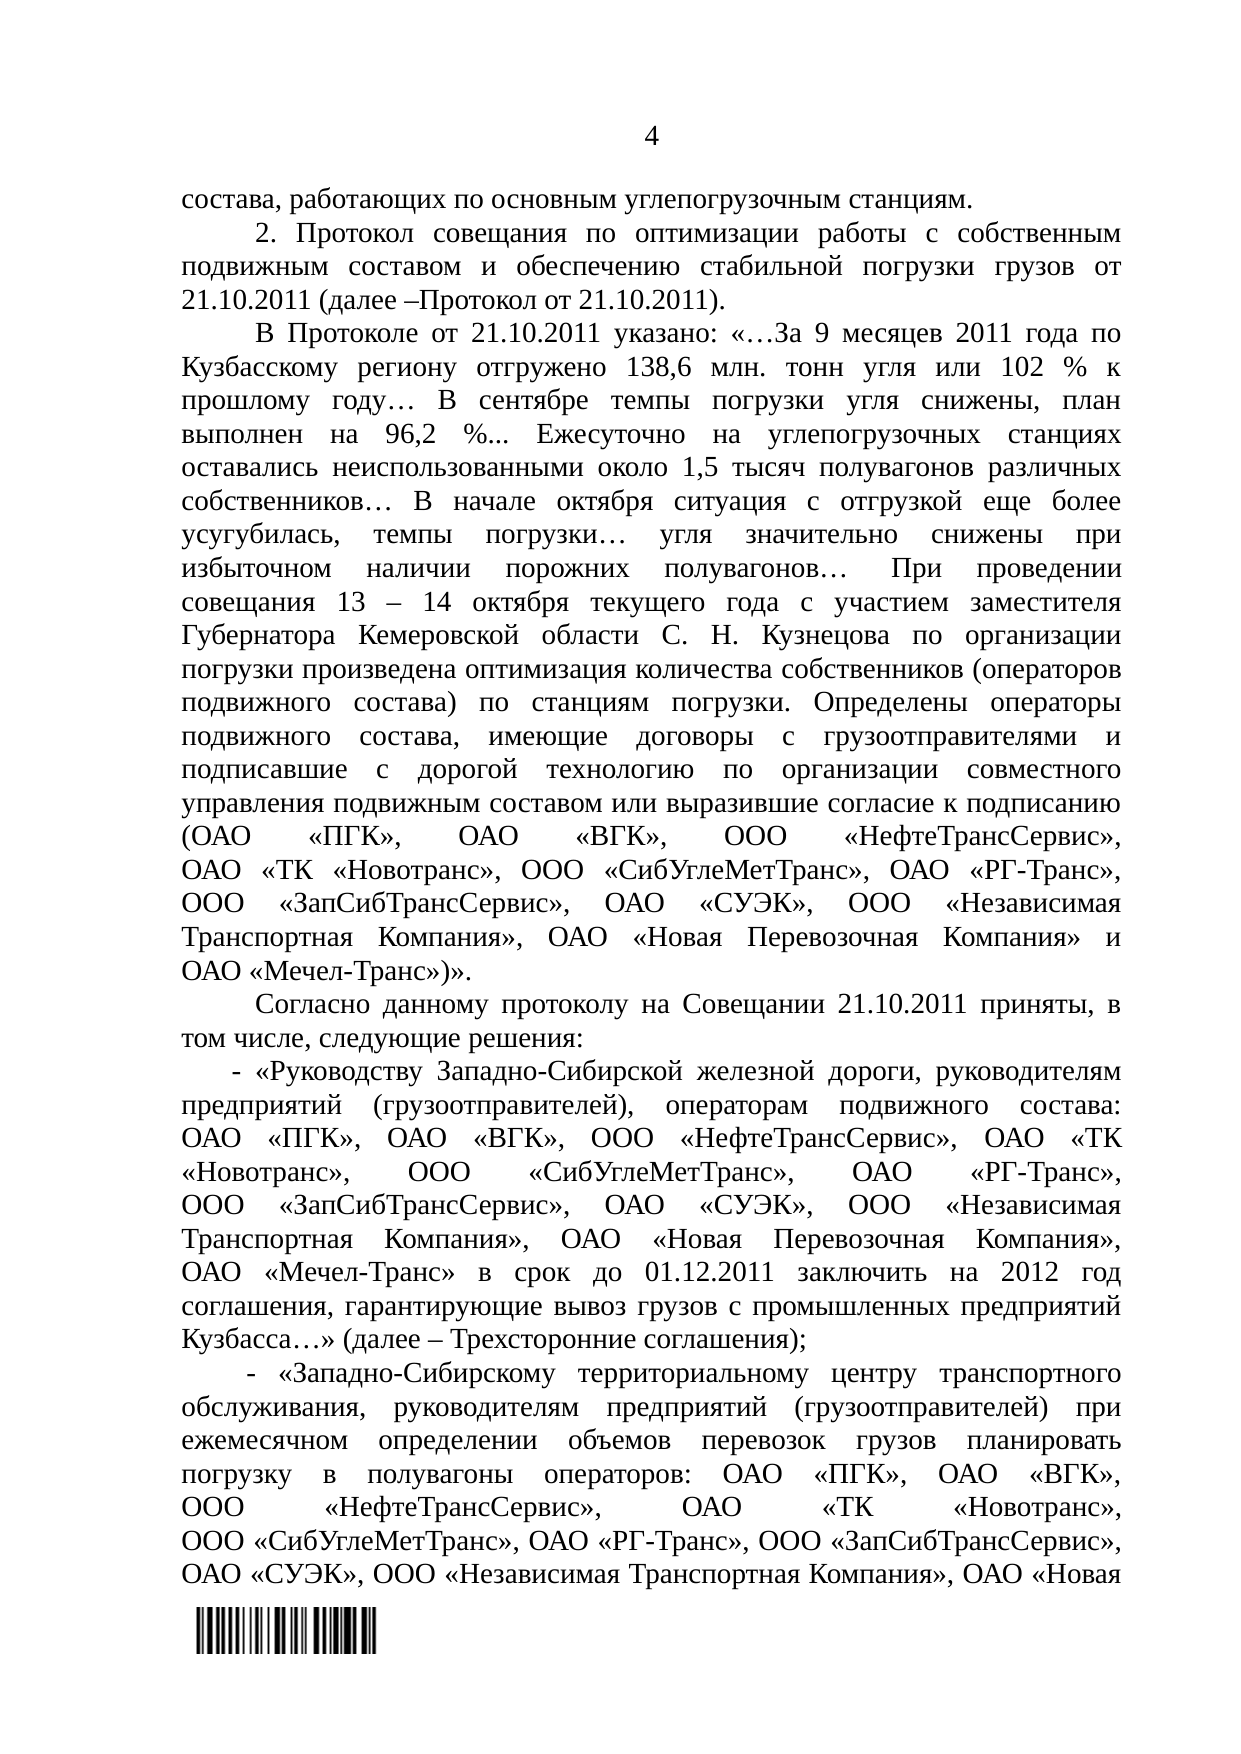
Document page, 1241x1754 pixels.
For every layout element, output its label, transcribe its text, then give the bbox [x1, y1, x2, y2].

text - «Западно-Сибирскому территориальному центру транспортного обслуживания, руководителям предприятий (грузоотправителей) при ежемесячном определении объемов перевозок грузов планировать погрузку в полувагоны операторов: ОАО «ПГК», ОАО «ВГК», ООО «НефтеТрансСервис», ОАО «ТК «Новотранс», ООО «СибУглеМетТранс», ОАО «РГ-Транс», ООО «ЗапСибТрансСервис», ОАО «СУЭК», ООО «Независимая Транспортная Компания», ОАО «Новая [181, 1355, 1122, 1590]
text В Протоколе от 21.10.2011 указано: «…За 9 месяцев 2011 года по Кузбасскому региону отгружено 138,6 млн. тонн угля или 102 % к прошлому году… В сентябре темпы погрузки угля снижены, план выполнен на 96,2 %... Ежесуточно на углепогрузочных станциях оставались неиспользованными около 1,5 тысяч полувагонов различных собственников… В начале октября ситуация с отгрузкой еще более усугубилась, темпы погрузки… угля значительно снижены при избыточном наличии порожних полувагонов… При проведении совещания 13 – 14 октября текущего года с участием заместителя Губернатора Кемеровской области С. Н. Кузнецова по организации погрузки произведена оптимизация количества собственников (операторов подвижного состава) по станциям погрузки. Определены операторы подвижного состава, имеющие договоры с грузоотправителями и подписавшие с дорогой технологию по организации совместного управления подвижным составом или выразившие согласие к подписанию (ОАО «ПГК», ОАО «ВГК», ООО «НефтеТрансСервис», ОАО «ТК «Новотранс», ООО «СибУглеМетТранс», ОАО «РГ-Транс», ООО «ЗапСибТрансСервис», ОАО «СУЭК», ООО «Независимая Транспортная Компания», ОАО «Новая Перевозочная Компания» и ОАО «Мечел-Транс»)». [181, 315, 1122, 986]
text Согласно данному протоколу на Совещании 21.10.2011 приняты, в том числе, следующие решения: [181, 986, 1122, 1053]
text 2. Протокол совещания по оптимизации работы с собственным подвижным составом и обеспечению стабильной погрузки грузов от 21.10.2011 (далее –Протокол от 21.10.2011). [181, 215, 1122, 315]
picture [181, 1607, 394, 1654]
text состава, работающих по основным углепогрузочным станциям. [181, 181, 1122, 215]
text - «Руководству Западно-Сибирской железной дороги, руководителям предприятий (грузоотправителей), операторам подвижного состава: ОАО «ПГК», ОАО «ВГК», ООО «НефтеТрансСервис», ОАО «ТК «Новотранс», ООО «СибУглеМетТранс», ОАО «РГ-Транс», ООО «ЗапСибТрансСервис», ОАО «СУЭК», ООО «Независимая Транспортная Компания», ОАО «Новая Перевозочная Компания», ОАО «Мечел-Транс» в срок до 01.12.2011 заключить на 2012 год соглашения, гарантирующие вывоз грузов с промышленных предприятий Кузбасса…» (далее – Трехсторонние соглашения); [181, 1053, 1122, 1355]
